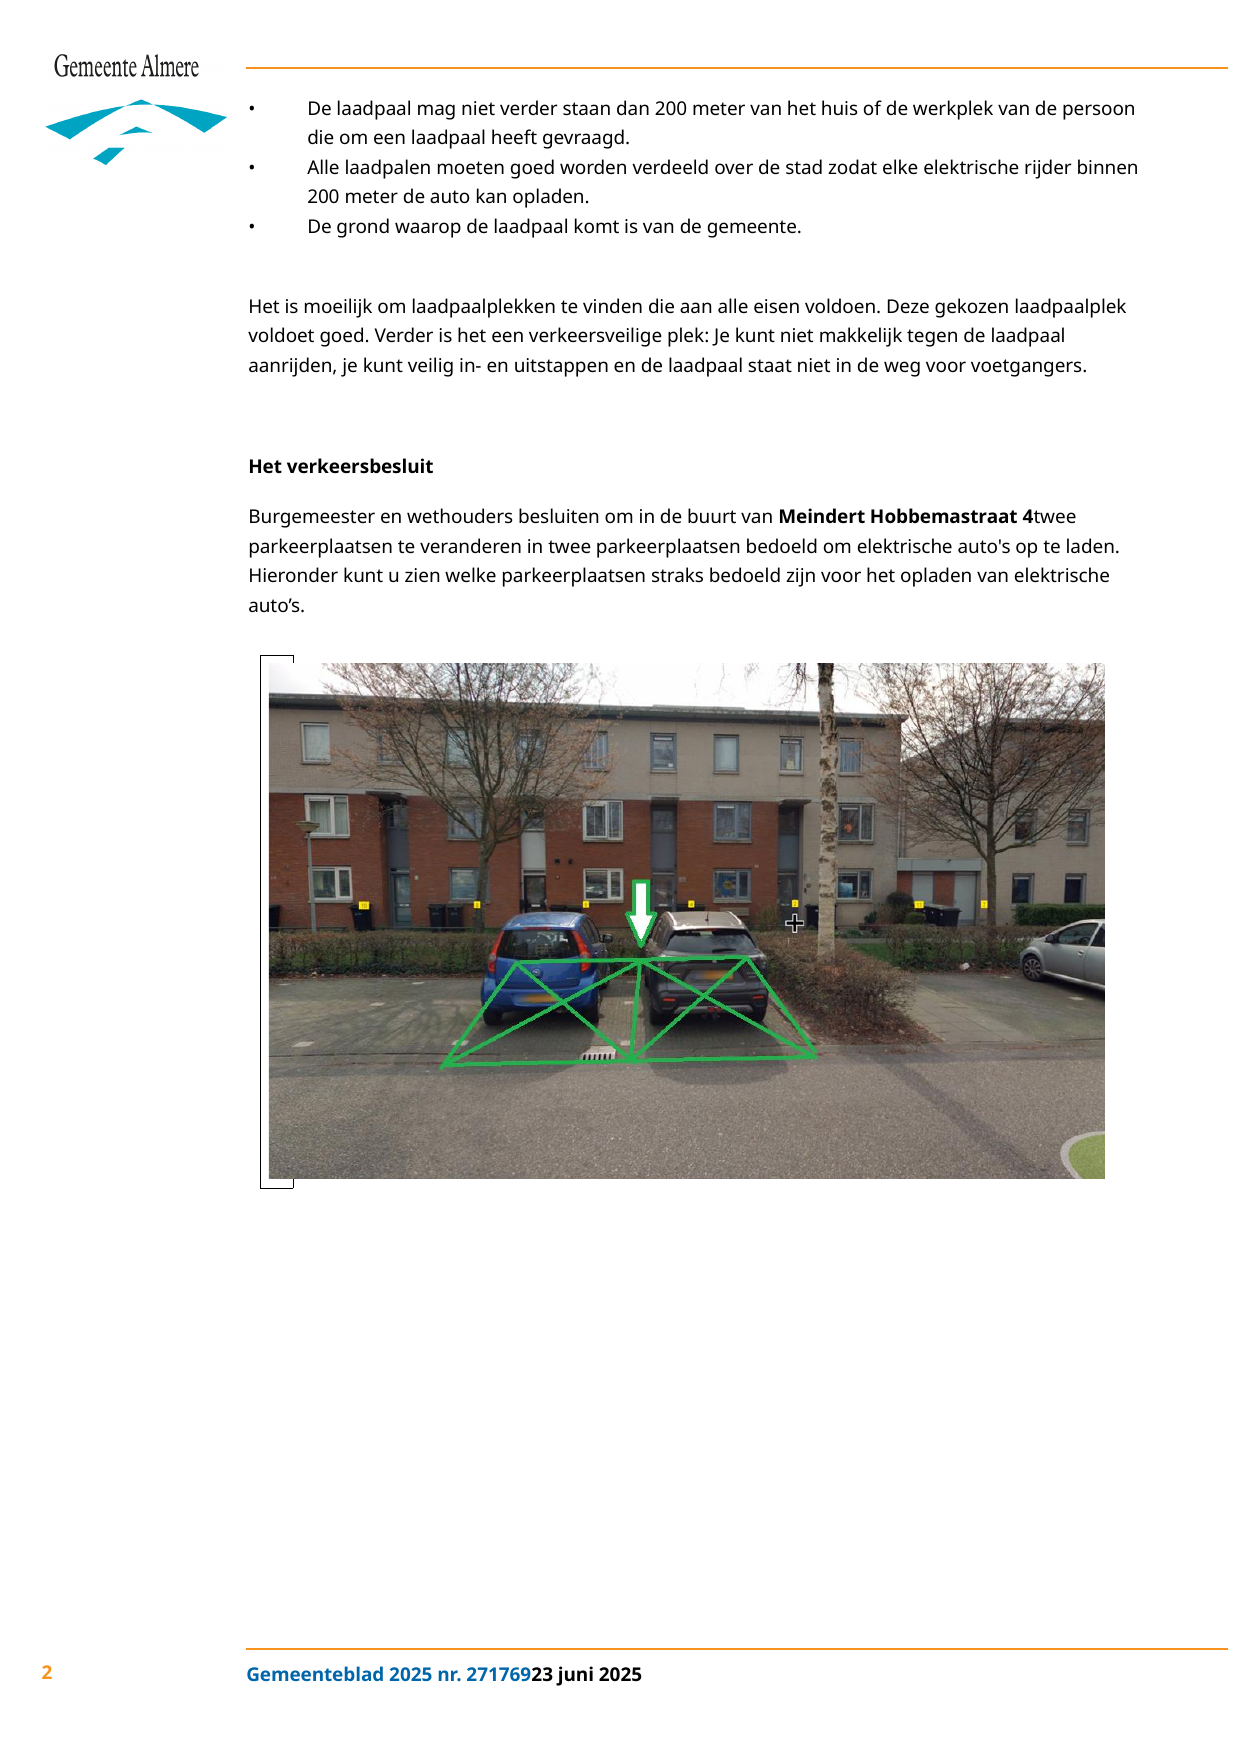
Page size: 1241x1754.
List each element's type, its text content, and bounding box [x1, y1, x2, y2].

list Alle laadpalen moeten goed worden verdeeld over de stad zodat elke elektrische rijder binnen 200 meter de auto kan opladen. [248, 154, 1152, 209]
picture [268, 663, 1105, 1179]
text Burgemeester en wethouders besluiten om in de buurt van Meindert Hobbemastraat 4twee parkeerplaatsen te veranderen in twee parkeerplaatsen bedoeld om elektrische auto's op te laden. Hieronder kunt u zien welke parkeerplaatsen straks bedoeld zijn voor het opladen van elektrische auto’s. [248, 503, 1152, 618]
text Het is moeilijk om laadpaalplekken te vinden die aan alle eisen voldoen. Deze gekozen laadpaalplek voldoet goed. Verder is het een verkeersveilige plek: Je kunt niet makkelijk tegen de laadpaal aanrijden, je kunt veilig in- en uitstappen en de laadpaal staat niet in de weg voor voetgangers. [248, 293, 1152, 378]
list De grond waarop de laadpaal komt is van de gemeente. [248, 213, 1152, 239]
list De laadpaal mag niet verder staan dan 200 meter van het huis of de werkplek van de persoon die om een laadpaal heeft gevraagd. [248, 95, 1152, 150]
picture [41, 47, 231, 172]
text Het verkeersbesluit [248, 453, 1152, 479]
